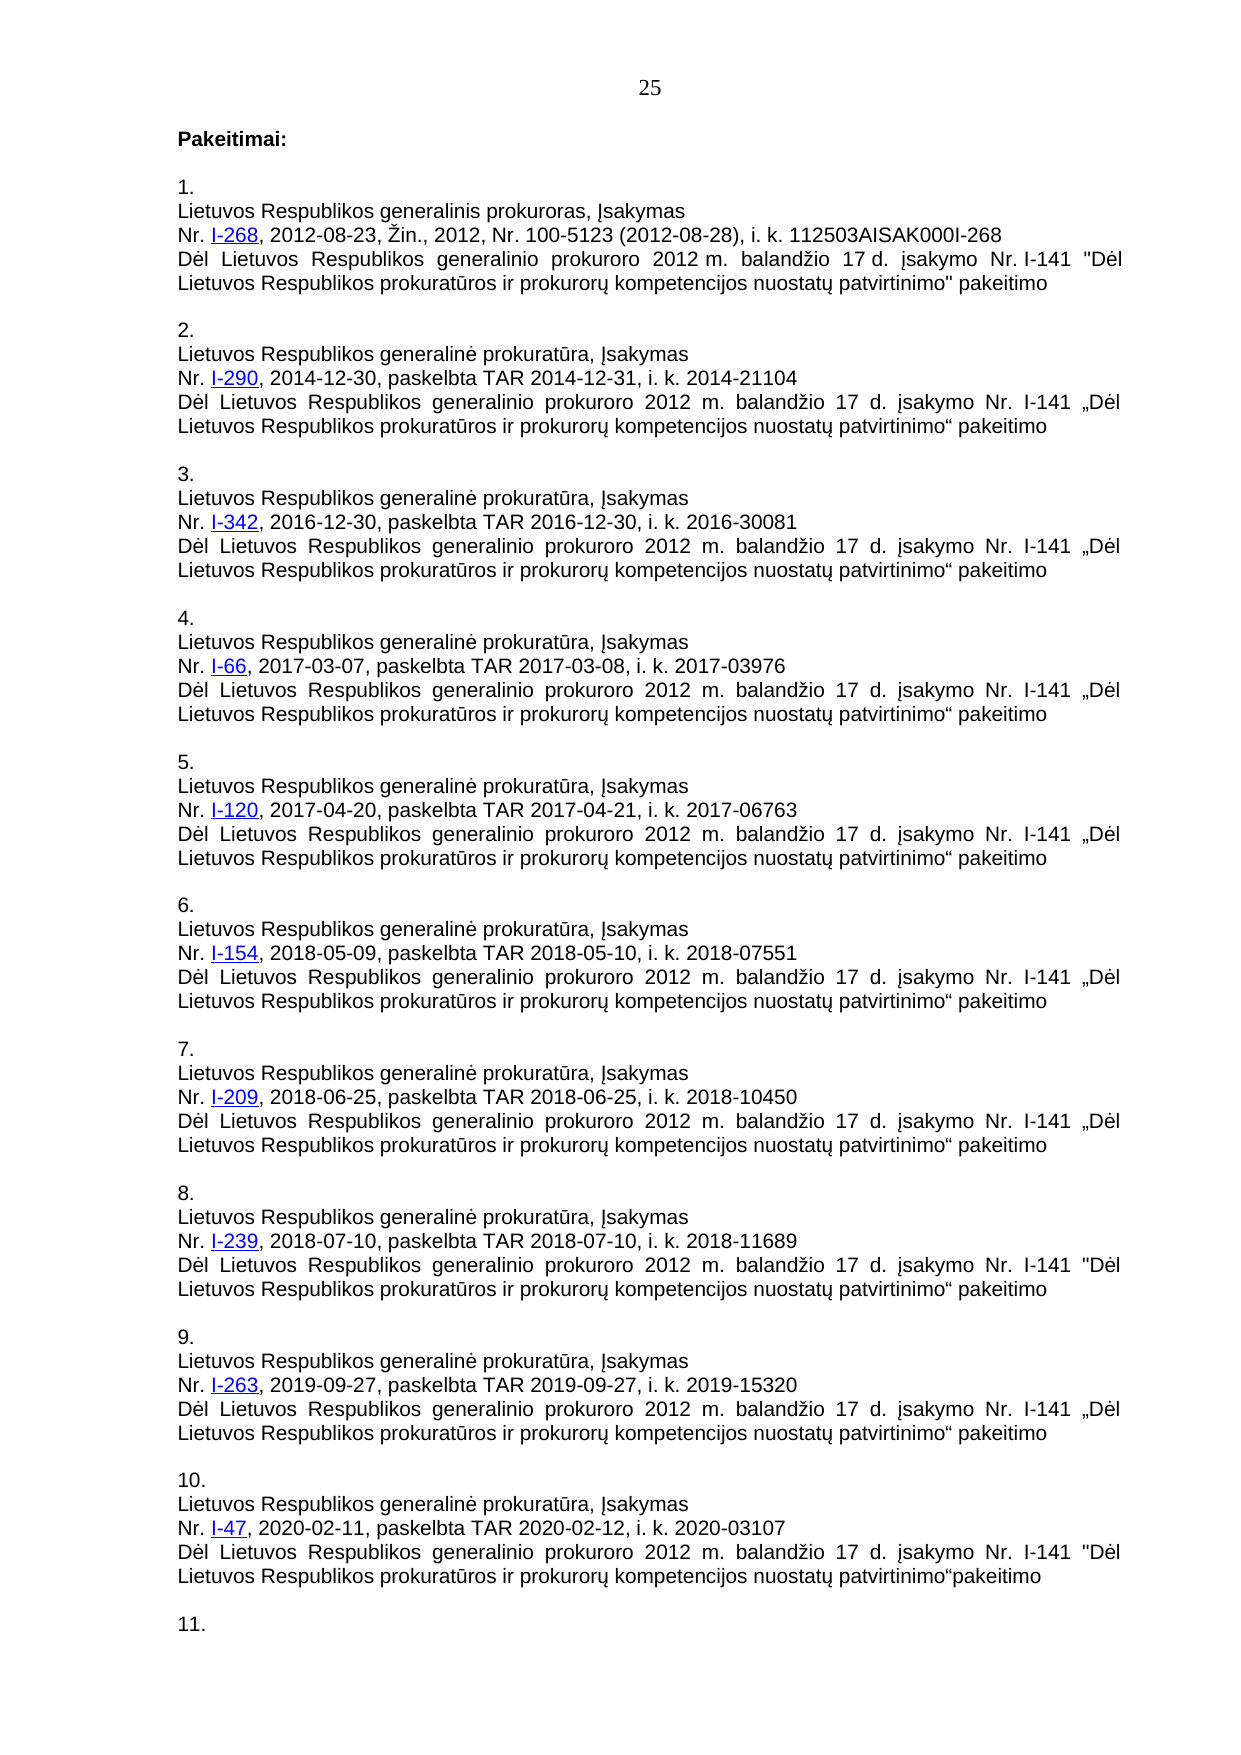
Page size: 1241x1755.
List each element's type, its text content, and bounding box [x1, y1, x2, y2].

text Nr. I-268, 2012-08-23, Žin., 2012, Nr. 100-5123 (2012-08-28), i. k. 112503AISAK000I-268 [177, 222, 1122, 246]
text 1. [177, 174, 1122, 198]
text 8. [177, 1181, 1122, 1205]
text Lietuvos Respublikos generalinė prokuratūra, Įsakymas [177, 1205, 1122, 1229]
text 4. [177, 606, 1122, 630]
text Nr. I-239, 2018-07-10, paskelbta TAR 2018-07-10, i. k. 2018-11689 [177, 1229, 1122, 1253]
text Lietuvos Respublikos generalinė prokuratūra, Įsakymas [177, 773, 1122, 797]
text Dėl Lietuvos Respublikos generalinio prokuroro 2012 m. balandžio 17 d. įsakymo Nr. I-141 „Dėl Lietuvos Respublikos prokuratūros ir prokurorų kompetencijos nuostatų patvirtinimo“ pakeitimo [177, 1396, 1122, 1444]
text Lietuvos Respublikos generalinis prokuroras, Įsakymas [177, 198, 1122, 222]
text 7. [177, 1037, 1122, 1061]
text Nr. I-66, 2017-03-07, paskelbta TAR 2017-03-08, i. k. 2017-03976 [177, 654, 1122, 678]
text 3. [177, 462, 1122, 486]
text Lietuvos Respublikos generalinė prokuratūra, Įsakymas [177, 1061, 1122, 1085]
text Nr. I-47, 2020-02-11, paskelbta TAR 2020-02-12, i. k. 2020-03107 [177, 1516, 1122, 1540]
text Dėl Lietuvos Respublikos generalinio prokuroro 2012 m. balandžio 17 d. įsakymo Nr. I-141 „Dėl Lietuvos Respublikos prokuratūros ir prokurorų kompetencijos nuostatų patvirtinimo“ pakeitimo [177, 534, 1122, 582]
text Lietuvos Respublikos generalinė prokuratūra, Įsakymas [177, 342, 1122, 366]
text Nr. I-342, 2016-12-30, paskelbta TAR 2016-12-30, i. k. 2016-30081 [177, 510, 1122, 534]
text Lietuvos Respublikos generalinė prokuratūra, Įsakymas [177, 486, 1122, 510]
text Lietuvos Respublikos generalinė prokuratūra, Įsakymas [177, 917, 1122, 941]
text Dėl Lietuvos Respublikos generalinio prokuroro 2012 m. balandžio 17 d. įsakymo Nr. I-141 "Dėl Lietuvos Respublikos prokuratūros ir prokurorų kompetencijos nuostatų patvirtinimo" pakeitimo [177, 246, 1122, 294]
text Lietuvos Respublikos generalinė prokuratūra, Įsakymas [177, 1348, 1122, 1372]
text 6. [177, 893, 1122, 917]
text 11. [177, 1612, 1122, 1636]
text Nr. I-154, 2018-05-09, paskelbta TAR 2018-05-10, i. k. 2018-07551 [177, 941, 1122, 965]
text 5. [177, 749, 1122, 773]
text Pakeitimai: [177, 127, 1122, 151]
text Dėl Lietuvos Respublikos generalinio prokuroro 2012 m. balandžio 17 d. įsakymo Nr. I-141 „Dėl Lietuvos Respublikos prokuratūros ir prokurorų kompetencijos nuostatų patvirtinimo“ pakeitimo [177, 1109, 1122, 1157]
text 2. [177, 318, 1122, 342]
text Dėl Lietuvos Respublikos generalinio prokuroro 2012 m. balandžio 17 d. įsakymo Nr. I-141 „Dėl Lietuvos Respublikos prokuratūros ir prokurorų kompetencijos nuostatų patvirtinimo“ pakeitimo [177, 678, 1122, 726]
text Nr. I-120, 2017-04-20, paskelbta TAR 2017-04-21, i. k. 2017-06763 [177, 797, 1122, 821]
text Lietuvos Respublikos generalinė prokuratūra, Įsakymas [177, 1492, 1122, 1516]
text 10. [177, 1468, 1122, 1492]
text 9. [177, 1324, 1122, 1348]
text Nr. I-263, 2019-09-27, paskelbta TAR 2019-09-27, i. k. 2019-15320 [177, 1372, 1122, 1396]
text Nr. I-209, 2018-06-25, paskelbta TAR 2018-06-25, i. k. 2018-10450 [177, 1085, 1122, 1109]
text Dėl Lietuvos Respublikos generalinio prokuroro 2012 m. balandžio 17 d. įsakymo Nr. I-141 "Dėl Lietuvos Respublikos prokuratūros ir prokurorų kompetencijos nuostatų patvirtinimo“pakeitimo [177, 1540, 1122, 1588]
text Dėl Lietuvos Respublikos generalinio prokuroro 2012 m. balandžio 17 d. įsakymo Nr. I-141 "Dėl Lietuvos Respublikos prokuratūros ir prokurorų kompetencijos nuostatų patvirtinimo“ pakeitimo [177, 1253, 1122, 1301]
text Dėl Lietuvos Respublikos generalinio prokuroro 2012 m. balandžio 17 d. įsakymo Nr. I-141 „Dėl Lietuvos Respublikos prokuratūros ir prokurorų kompetencijos nuostatų patvirtinimo“ pakeitimo [177, 390, 1122, 438]
text Dėl Lietuvos Respublikos generalinio prokuroro 2012 m. balandžio 17 d. įsakymo Nr. I-141 „Dėl Lietuvos Respublikos prokuratūros ir prokurorų kompetencijos nuostatų patvirtinimo“ pakeitimo [177, 965, 1122, 1013]
text Dėl Lietuvos Respublikos generalinio prokuroro 2012 m. balandžio 17 d. įsakymo Nr. I-141 „Dėl Lietuvos Respublikos prokuratūros ir prokurorų kompetencijos nuostatų patvirtinimo“ pakeitimo [177, 821, 1122, 869]
text Lietuvos Respublikos generalinė prokuratūra, Įsakymas [177, 630, 1122, 654]
text Nr. I-290, 2014-12-30, paskelbta TAR 2014-12-31, i. k. 2014-21104 [177, 366, 1122, 390]
